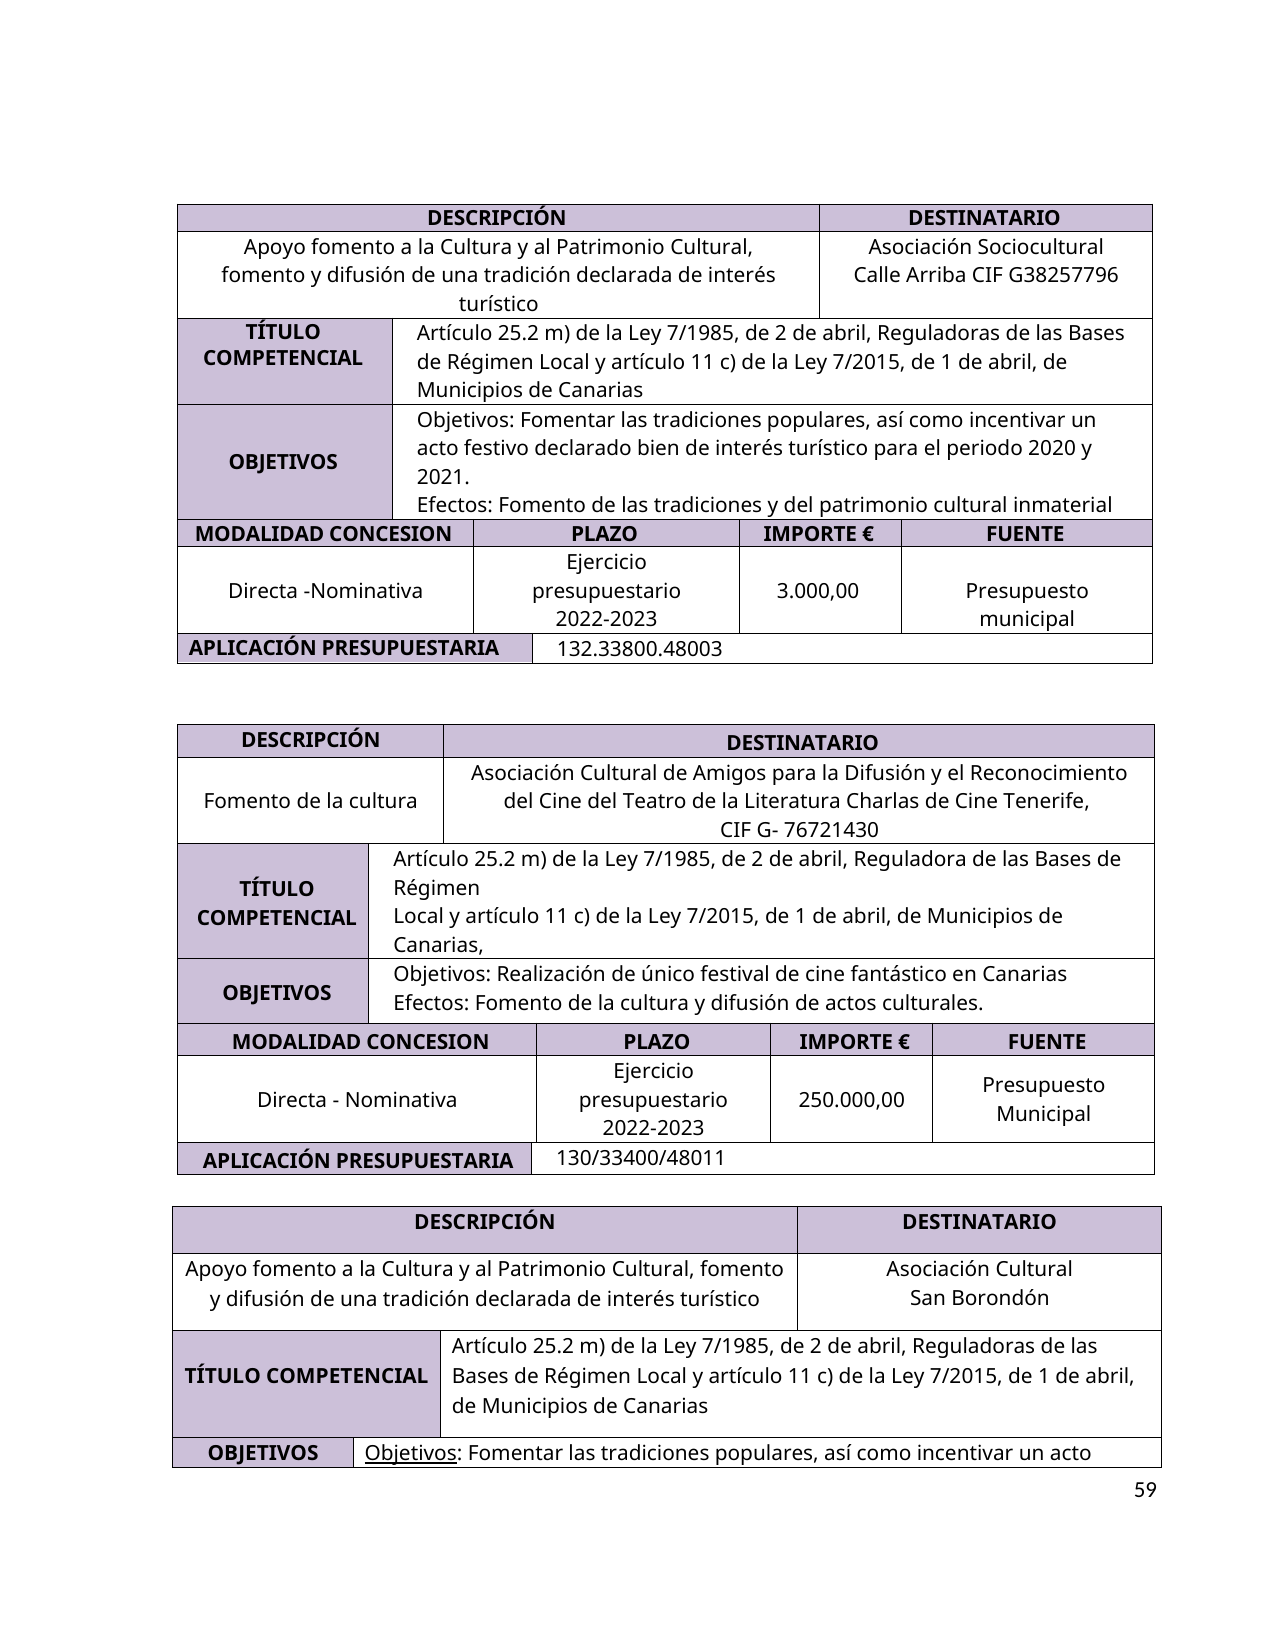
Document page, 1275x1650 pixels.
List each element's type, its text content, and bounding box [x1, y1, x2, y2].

table_cell Objetivos: Fomentar las tradiciones populares, así como incentivar un acto [354, 1438, 1161, 1467]
table_cell PLAZO [474, 520, 739, 546]
table_cell Presupuesto Municipal [933, 1056, 1154, 1142]
table_cell APLICACIÓN PRESUPUESTARIA [178, 634, 532, 662]
table_cell Objetivos: Realización de único festival de cine fantástico en Canarias Efectos: Fomento de la cultura y difusión de actos culturales. [369, 959, 1154, 1023]
table_cell OBJETIVOS [178, 405, 392, 519]
table_cell Artículo 25.2 m) de la Ley 7/1985, de 2 de abril, Reguladoras de las Bases de Régimen Local y artículo 11 c) de la Ley 7/2015, de 1 de abril, de Municipios de Canarias [441, 1331, 1161, 1437]
table_header DESCRIPCIÓN [178, 205, 819, 231]
table_cell TÍTULO COMPETENCIAL [178, 844, 368, 958]
table_cell 250.000,00 [771, 1056, 932, 1142]
table_cell Directa - Nominativa [178, 1056, 536, 1142]
table_cell Directa -Nominativa [178, 547, 473, 633]
table_cell FUENTE [933, 1024, 1154, 1055]
table_cell 130/33400/48011 [532, 1143, 1154, 1174]
table_cell 3.000,00 [740, 547, 901, 633]
table_cell MODALIDAD CONCESION [178, 520, 473, 546]
table_cell Artículo 25.2 m) de la Ley 7/1985, de 2 de abril, Reguladoras de las Bases de Régimen Local y artículo 11 c) de la Ley 7/2015, de 1 de abril, de Municipios de Canarias [393, 319, 1152, 404]
table_cell Artículo 25.2 m) de la Ley 7/1985, de 2 de abril, Reguladora de las Bases de Régimen Local y artículo 11 c) de la Ley 7/2015, de 1 de abril, de Municipios de Canarias, [369, 844, 1154, 958]
table_header DESCRIPCIÓN [178, 725, 443, 757]
table_cell OBJETIVOS [173, 1438, 353, 1467]
table_cell FUENTE [902, 520, 1152, 546]
table_cell Apoyo fomento a la Cultura y al Patrimonio Cultural, fomento y difusión de una tradición declarada de interés turístico [178, 232, 819, 317]
table_cell TÍTULO COMPETENCIAL [173, 1331, 440, 1437]
table_cell PLAZO [537, 1024, 770, 1055]
table_cell Asociación Cultural de Amigos para la Difusión y el Reconocimiento del Cine del Teatro de la Literatura Charlas de Cine Tenerife, CIF G- 76721430 [444, 758, 1154, 843]
table_header DESCRIPCIÓN [173, 1207, 797, 1253]
table_cell IMPORTE € [740, 520, 901, 546]
table_header DESTINATARIO [444, 725, 1154, 757]
table_cell Presupuesto municipal [902, 547, 1152, 633]
table_cell Objetivos: Fomentar las tradiciones populares, así como incentivar un acto festivo declarado bien de interés turístico para el periodo 2020 y 2021. Efectos: Fomento de las tradiciones y del patrimonio cultural inmaterial [393, 405, 1152, 519]
table_cell Ejercicio presupuestario 2022-2023 [474, 547, 739, 633]
table_cell Asociación Cultural San Borondón [798, 1254, 1161, 1330]
table_cell Apoyo fomento a la Cultura y al Patrimonio Cultural, fomento y difusión de una tradición declarada de interés turístico [173, 1254, 797, 1330]
table_cell TÍTULO COMPETENCIAL [178, 319, 392, 404]
table_header DESTINATARIO [820, 205, 1152, 231]
table_cell IMPORTE € [771, 1024, 932, 1055]
table_cell 132.33800.48003 [533, 634, 1152, 662]
table_cell Fomento de la cultura [178, 758, 443, 843]
table_cell APLICACIÓN PRESUPUESTARIA [178, 1143, 531, 1174]
table_cell MODALIDAD CONCESION [178, 1024, 536, 1055]
table_cell OBJETIVOS [178, 959, 368, 1023]
table_cell Ejercicio presupuestario 2022-2023 [537, 1056, 770, 1142]
table_header DESTINATARIO [798, 1207, 1161, 1253]
table_cell Asociación Sociocultural Calle Arriba CIF G38257796 [820, 232, 1152, 317]
